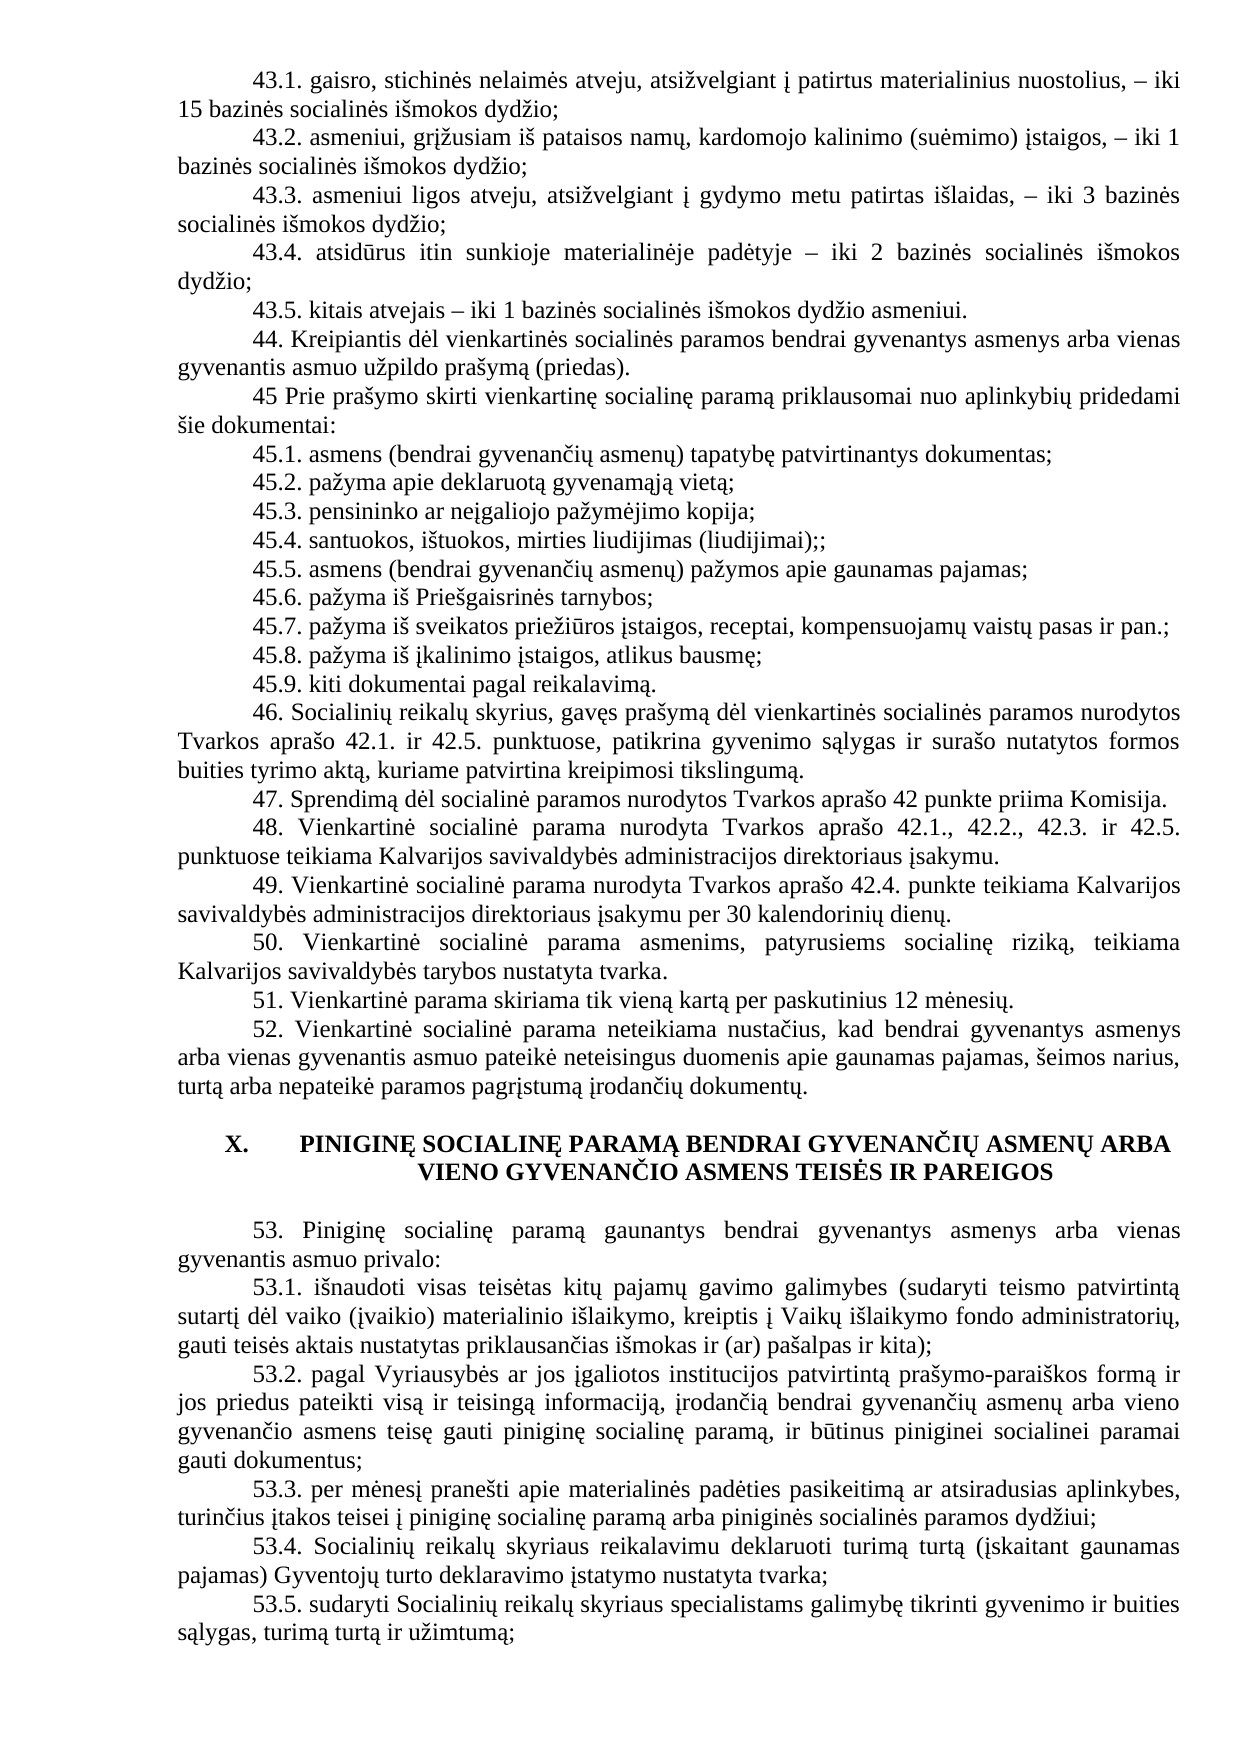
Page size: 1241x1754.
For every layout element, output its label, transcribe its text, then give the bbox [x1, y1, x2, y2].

text 53.4. Socialinių reikalų skyriaus reikalavimu deklaruoti turimą turtą (įskaitant gaunamas pajamas) Gyventojų turto deklaravimo įstatymo nustatyta tvarka; [177, 1531, 1181, 1589]
text 45.3. pensininko ar neįgaliojo pažymėjimo kopija; [177, 496, 1181, 525]
text 45.6. pažyma iš Priešgaisrinės tarnybos; [177, 582, 1181, 611]
text 50. Vienkartinė socialinė parama asmenims, patyrusiems socialinę riziką, teikiama Kalvarijos savivaldybės tarybos nustatyta tvarka. [177, 927, 1181, 985]
text 53.3. per mėnesį pranešti apie materialinės padėties pasikeitimą ar atsiradusias aplinkybes, turinčius įtakos teisei į piniginę socialinę paramą arba piniginės socialinės paramos dydžiui; [177, 1474, 1181, 1531]
text 51. Vienkartinė parama skiriama tik vieną kartą per paskutinius 12 mėnesių. [177, 985, 1181, 1014]
text 53.1. išnaudoti visas teisėtas kitų pajamų gavimo galimybes (sudaryti teismo patvirtintą sutartį dėl vaiko (įvaikio) materialinio išlaikymo, kreiptis į Vaikų išlaikymo fondo administratorių, gauti teisės aktais nustatytas priklausančias išmokas ir (ar) pašalpas ir kita); [177, 1272, 1181, 1359]
text 43.5. kitais atvejais – iki 1 bazinės socialinės išmokos dydžio asmeniui. [177, 295, 1181, 324]
text 45.8. pažyma iš įkalinimo įstaigos, atlikus bausmę; [177, 640, 1181, 669]
text 53. Piniginę socialinę paramą gaunantys bendrai gyvenantys asmenys arba vienas gyvenantis asmuo privalo: [177, 1215, 1181, 1272]
text 53.2. pagal Vyriausybės ar jos įgaliotos institucijos patvirtintą prašymo-paraiškos formą ir jos priedus pateikti visą ir teisingą informaciją, įrodančią bendrai gyvenančių asmenų arba vieno gyvenančio asmens teisę gauti piniginę socialinę paramą, ir būtinus piniginei socialinei paramai gauti dokumentus; [177, 1359, 1181, 1474]
text 43.2. asmeniui, grįžusiam iš pataisos namų, kardomojo kalinimo (suėmimo) įstaigos, – iki 1 bazinės socialinės išmokos dydžio; [177, 122, 1181, 180]
text 52. Vienkartinė socialinė parama neteikiama nustačius, kad bendrai gyvenantys asmenys arba vienas gyvenantis asmuo pateikė neteisingus duomenis apie gaunamas pajamas, šeimos narius, turtą arba nepateikė paramos pagrįstumą įrodančių dokumentų. [177, 1014, 1181, 1100]
text 43.3. asmeniui ligos atveju, atsižvelgiant į gydymo metu patirtas išlaidas, – iki 3 bazinės socialinės išmokos dydžio; [177, 180, 1181, 237]
text 46. Socialinių reikalų skyrius, gavęs prašymą dėl vienkartinės socialinės paramos nurodytos Tvarkos aprašo 42.1. ir 42.5. punktuose, patikrina gyvenimo sąlygas ir surašo nutatytos formos buities tyrimo aktą, kuriame patvirtina kreipimosi tikslingumą. [177, 697, 1181, 784]
text 45.7. pažyma iš sveikatos priežiūros įstaigos, receptai, kompensuojamų vaistų pasas ir pan.; [177, 611, 1181, 640]
text 43.4. atsidūrus itin sunkioje materialinėje padėtyje – iki 2 bazinės socialinės išmokos dydžio; [177, 237, 1181, 295]
text 43.1. gaisro, stichinės nelaimės atveju, atsižvelgiant į patirtus materialinius nuostolius, – iki 15 bazinės socialinės išmokos dydžio; [177, 65, 1181, 122]
text 47. Sprendimą dėl socialinė paramos nurodytos Tvarkos aprašo 42 punkte priima Komisija. [177, 784, 1181, 812]
text 44. Kreipiantis dėl vienkartinės socialinės paramos bendrai gyvenantys asmenys arba vienas gyvenantis asmuo užpildo prašymą (priedas). [177, 324, 1181, 381]
text 45.5. asmens (bendrai gyvenančių asmenų) pažymos apie gaunamas pajamas; [177, 554, 1181, 582]
text 45 Prie prašymo skirti vienkartinę socialinę paramą priklausomai nuo aplinkybių pridedami šie dokumentai: [177, 381, 1181, 439]
text 45.4. santuokos, ištuokos, mirties liudijimas (liudijimai);; [177, 525, 1181, 554]
text 45.2. pažyma apie deklaruotą gyvenamąją vietą; [177, 467, 1181, 496]
text 48. Vienkartinė socialinė parama nurodyta Tvarkos aprašo 42.1., 42.2., 42.3. ir 42.5. punktuose teikiama Kalvarijos savivaldybės administracijos direktoriaus įsakymu. [177, 812, 1181, 870]
text X. PINIGINĘ SOCIALINĘ PARAMĄ BENDRAI GYVENANČIŲ ASMENŲ ARBA VIENO GYVENANČIO ASMENS TEISĖS IR PAREIGOS [215, 1129, 1181, 1186]
text 45.1. asmens (bendrai gyvenančių asmenų) tapatybę patvirtinantys dokumentas; [177, 439, 1181, 467]
text 45.9. kiti dokumentai pagal reikalavimą. [177, 669, 1181, 697]
text 49. Vienkartinė socialinė parama nurodyta Tvarkos aprašo 42.4. punkte teikiama Kalvarijos savivaldybės administracijos direktoriaus įsakymu per 30 kalendorinių dienų. [177, 870, 1181, 927]
text 53.5. sudaryti Socialinių reikalų skyriaus specialistams galimybę tikrinti gyvenimo ir buities sąlygas, turimą turtą ir užimtumą; [177, 1589, 1181, 1646]
